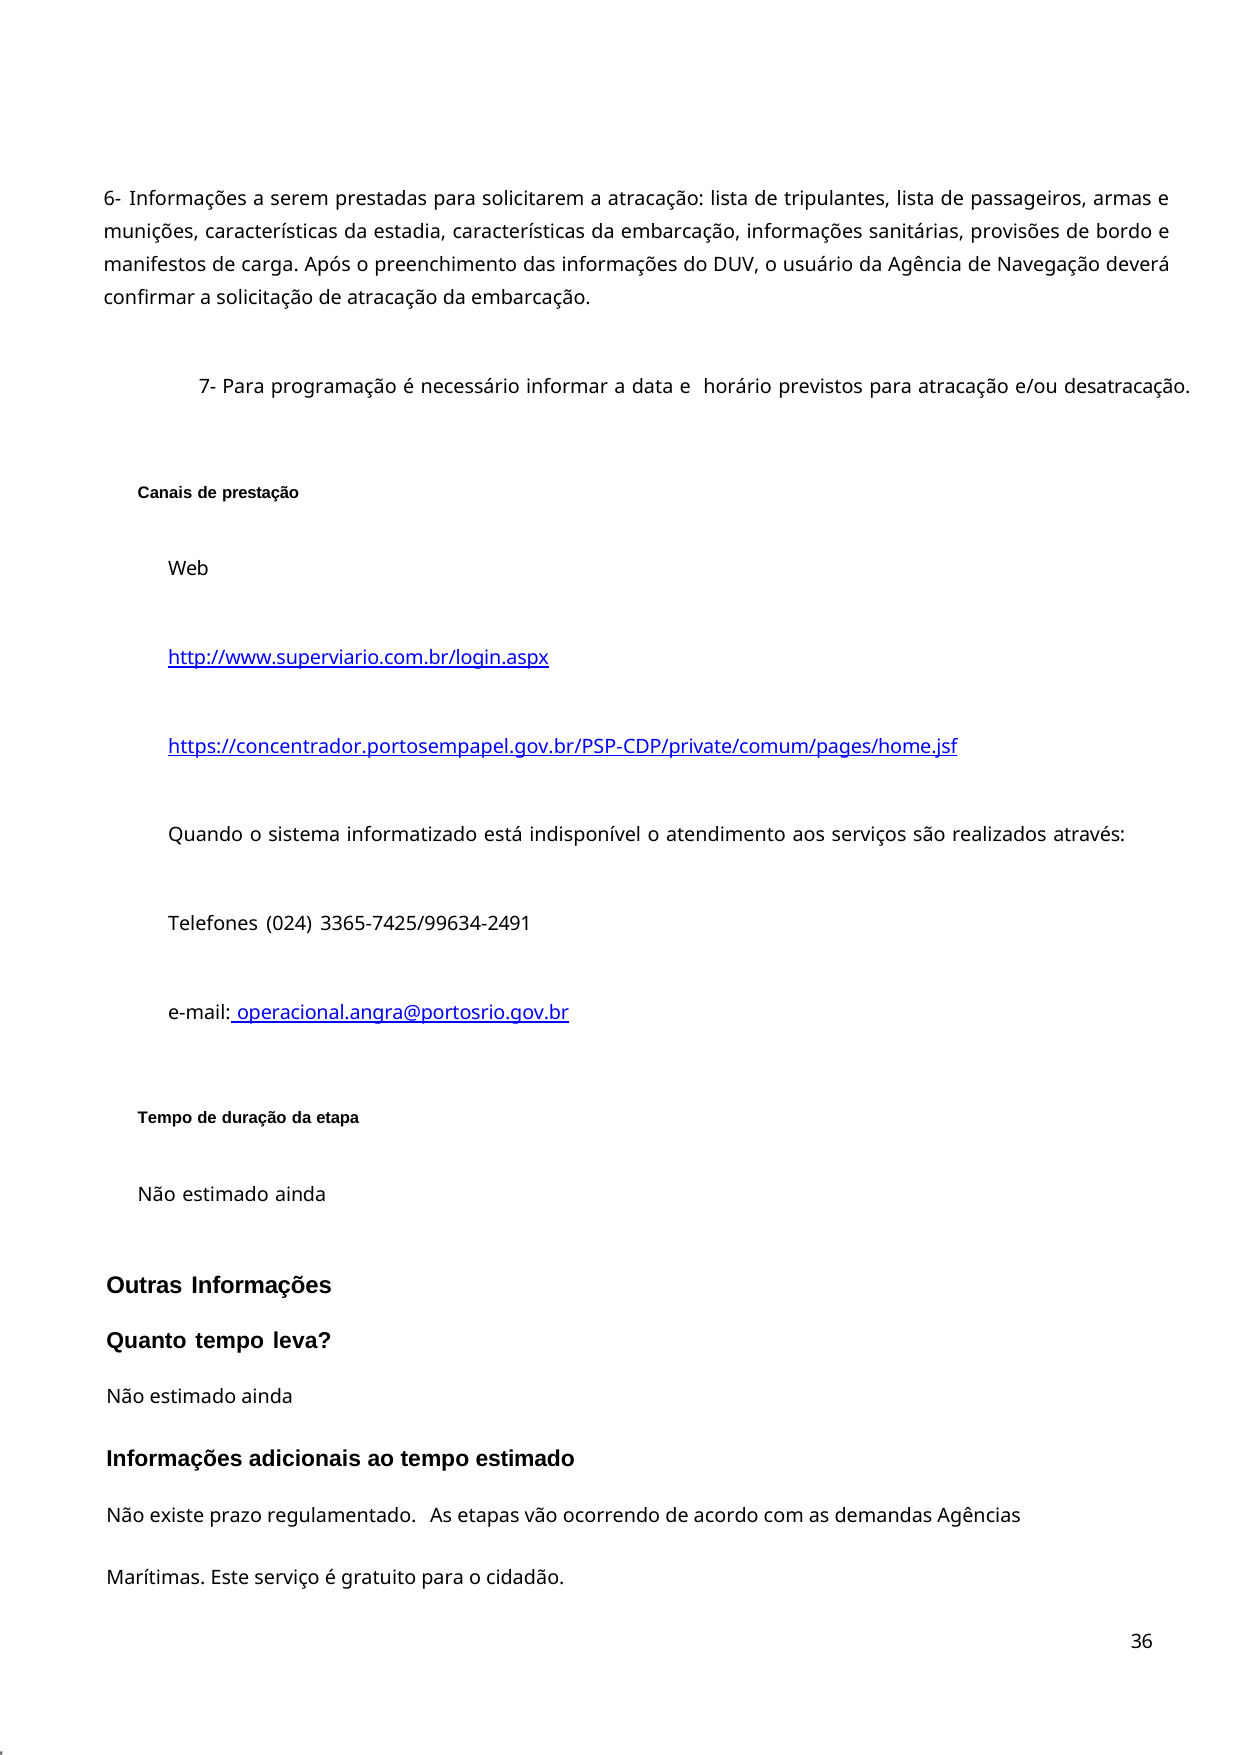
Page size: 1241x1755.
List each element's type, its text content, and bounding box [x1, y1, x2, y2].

text http://www.superviario.com.br/login.aspx [168, 643, 1211, 670]
text Canais de prestação [137, 482, 1211, 502]
text Web [168, 554, 1211, 582]
text Quando o sistema informatizado está indisponível o atendimento aos serviços são realizados através: [168, 821, 1211, 848]
text Outras Informações Quanto tempo leva? Não estimado ainda [106, 1271, 331, 1409]
text Não existe prazo regulamentado. As etapas vão ocorrendo de acordo com as demandas Agências Marítimas. Este serviço é gratuito para o cidadão. [106, 1501, 1115, 1590]
text Telefones (024) 3365-7425/99634-2491 [168, 909, 1211, 936]
text Não estimado ainda [137, 1180, 1211, 1207]
text https://concentrador.portosempapel.gov.br/PSP-CDP/private/comum/pages/home.jsf [168, 732, 1211, 759]
text Tempo de duração da etapa [137, 1108, 1211, 1127]
subtitle Informações adicionais ao tempo estimado [106, 1445, 1211, 1471]
list Informações a serem prestadas para solicitarem a atracação: lista de tripulantes, lista de passageiros, armas e munições, características da estadia, características da embarcação, informações sanitárias, provisões de bordo e manifestos de carga. Após o preenchimento das informações do DUV, o usuário da Agência de Navegação deverá confirmar a solicitação de atracação da embarcação. [103, 184, 1171, 310]
list Para programação é necessário informar a data e horário previstos para atracação e/ou desatracação. [198, 372, 1211, 399]
text e-mail: operacional.angra@portosrio.gov.br [168, 998, 1211, 1025]
